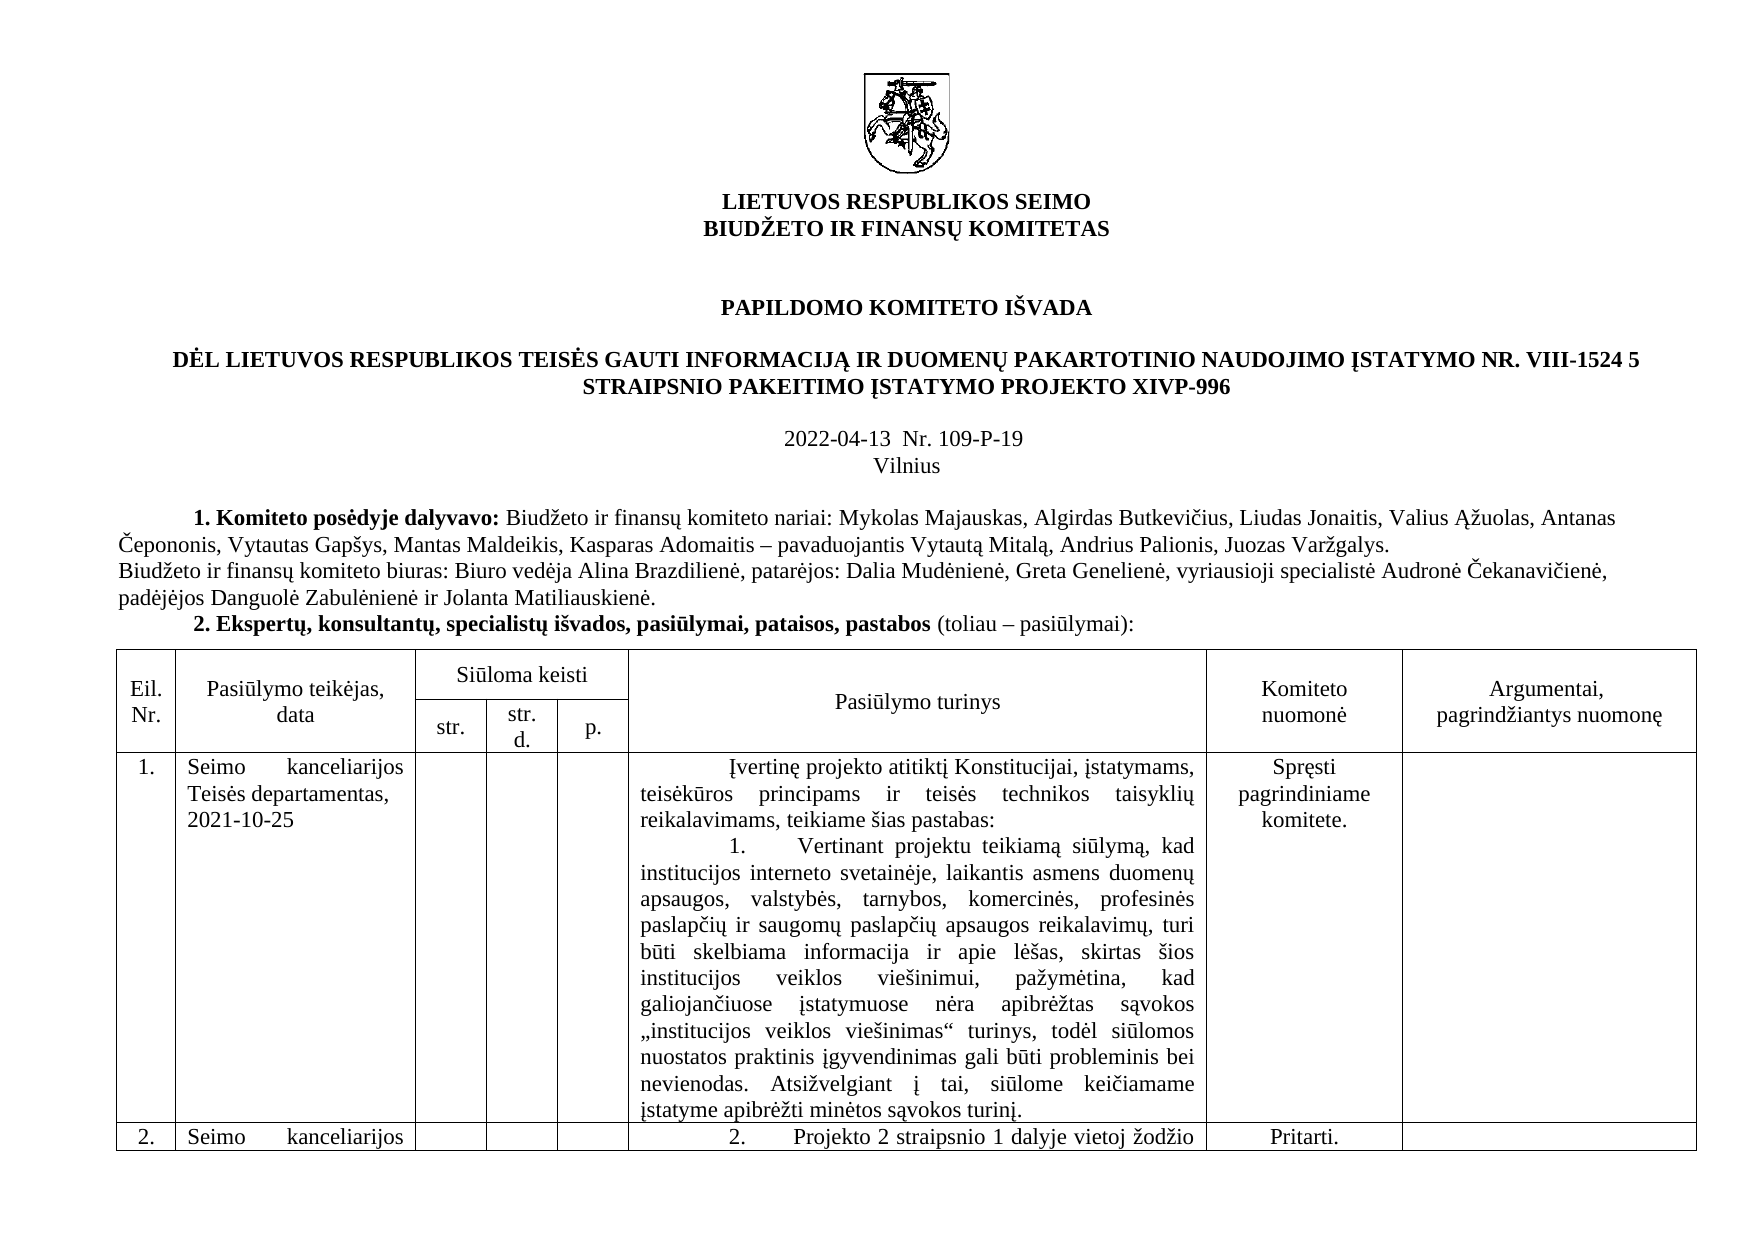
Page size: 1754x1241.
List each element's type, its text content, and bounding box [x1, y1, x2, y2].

text Biudžeto ir finansų komitetas [118, 214, 1695, 241]
table_header Siūloma keisti [416, 650, 628, 698]
table_cell [558, 1123, 628, 1150]
table_cell 2. Projekto 2 straipsnio 1 dalyje vietoj žodžio [629, 1123, 1206, 1150]
table_cell [416, 753, 486, 1122]
table_cell [1403, 753, 1696, 1122]
text 1. Komiteto posėdyje dalyvavo: Biudžeto ir finansų komiteto nariai: Mykolas Majauskas, Algirdas Butkevičius, Liudas Jonaitis, Valius Ąžuolas, Antanas Čepononis, Vytautas Gapšys, Mantas Maldeikis, Kasparas Adomaitis – pavaduojantis Vytautą Mitalą, Andrius Palionis, Juozas Varžgalys. [118, 504, 1695, 557]
table_header Eil. Nr. [117, 650, 175, 752]
table_cell [1403, 1123, 1696, 1150]
text Biudžeto ir finansų komiteto biuras: Biuro vedėja Alina Brazdilienė, patarėjos: Dalia Mudėnienė, Greta Genelienė, vyriausioji specialistė Audronė Čekanavičienė, padėjėjos Danguolė Zabulėnienė ir Jolanta Matiliauskienė. [118, 557, 1695, 610]
table_cell 2. [117, 1123, 175, 1150]
subtitle 2. Ekspertų, konsultantų, specialistų išvados, pasiūlymai, pataisos, pastabos (toliau – pasiūlymai): [118, 610, 1695, 636]
table_cell Pritarti. [1207, 1123, 1402, 1150]
table_header Argumentai, pagrindžiantys nuomonę [1403, 650, 1696, 752]
table_cell str. d. [487, 700, 557, 752]
table_header Pasiūlymo teikėjas, data [176, 650, 415, 752]
text LIETUVOS RESPUBLIKOS SEIMO [118, 188, 1695, 214]
table_cell 1. [117, 753, 175, 1122]
table_header Komiteto nuomonė [1207, 650, 1402, 752]
text DĖL LIETUVOS RESPUBLIKOS TEISĖS GAUTI INFORMACIJĄ IR duomenų PAKARTOTINIO NAUDOJIMO ĮSTATYMO Nr. VIII-1524 5 straipsnio PAKEITIMO ĮSTATYMO PROJEKTO XIVP-996 [118, 346, 1695, 399]
table_cell [558, 753, 628, 1122]
table_header Pasiūlymo turinys [629, 650, 1206, 752]
text 2022-04-13 Nr. 109-P-19 [118, 425, 1695, 452]
table_cell Spręsti pagrindiniame komitete. [1207, 753, 1402, 1122]
subtitle PAPILDOMO KOMITETO IŠVADA [118, 294, 1695, 320]
table_cell p. [558, 700, 628, 752]
table_cell [487, 753, 557, 1122]
table_cell Seimo kanceliarijos [176, 1123, 415, 1150]
table_cell [416, 1123, 486, 1150]
table_cell Seimo kanceliarijos Teisės departamentas, 2021-10-25 [176, 753, 415, 1122]
text Vilnius [118, 452, 1695, 478]
table_cell Įvertinę projekto atitiktį Konstitucijai, įstatymams, teisėkūros principams ir teisės technikos taisyklių reikalavimams, teikiame šias pastabas: 1. Vertinant projektu teikiamą siūlymą, kad institucijos interneto svetainėje, laikantis asmens duomenų apsaugos, valstybės, tarnybos, komercinės, profesinės paslapčių ir saugomų paslapčių apsaugos reikalavimų, turi būti skelbiama informacija ir apie lėšas, skirtas šios institucijos veiklos viešinimui, pažymėtina, kad galiojančiuose įstatymuose nėra apibrėžtas sąvokos „institucijos veiklos viešinimas“ turinys, todėl siūlomos nuostatos praktinis įgyvendinimas gali būti probleminis bei nevienodas. Atsižvelgiant į tai, siūlome keičiamame įstatyme apibrėžti minėtos sąvokos turinį. [629, 753, 1206, 1122]
table_cell [487, 1123, 557, 1150]
table_cell str. [416, 700, 486, 752]
